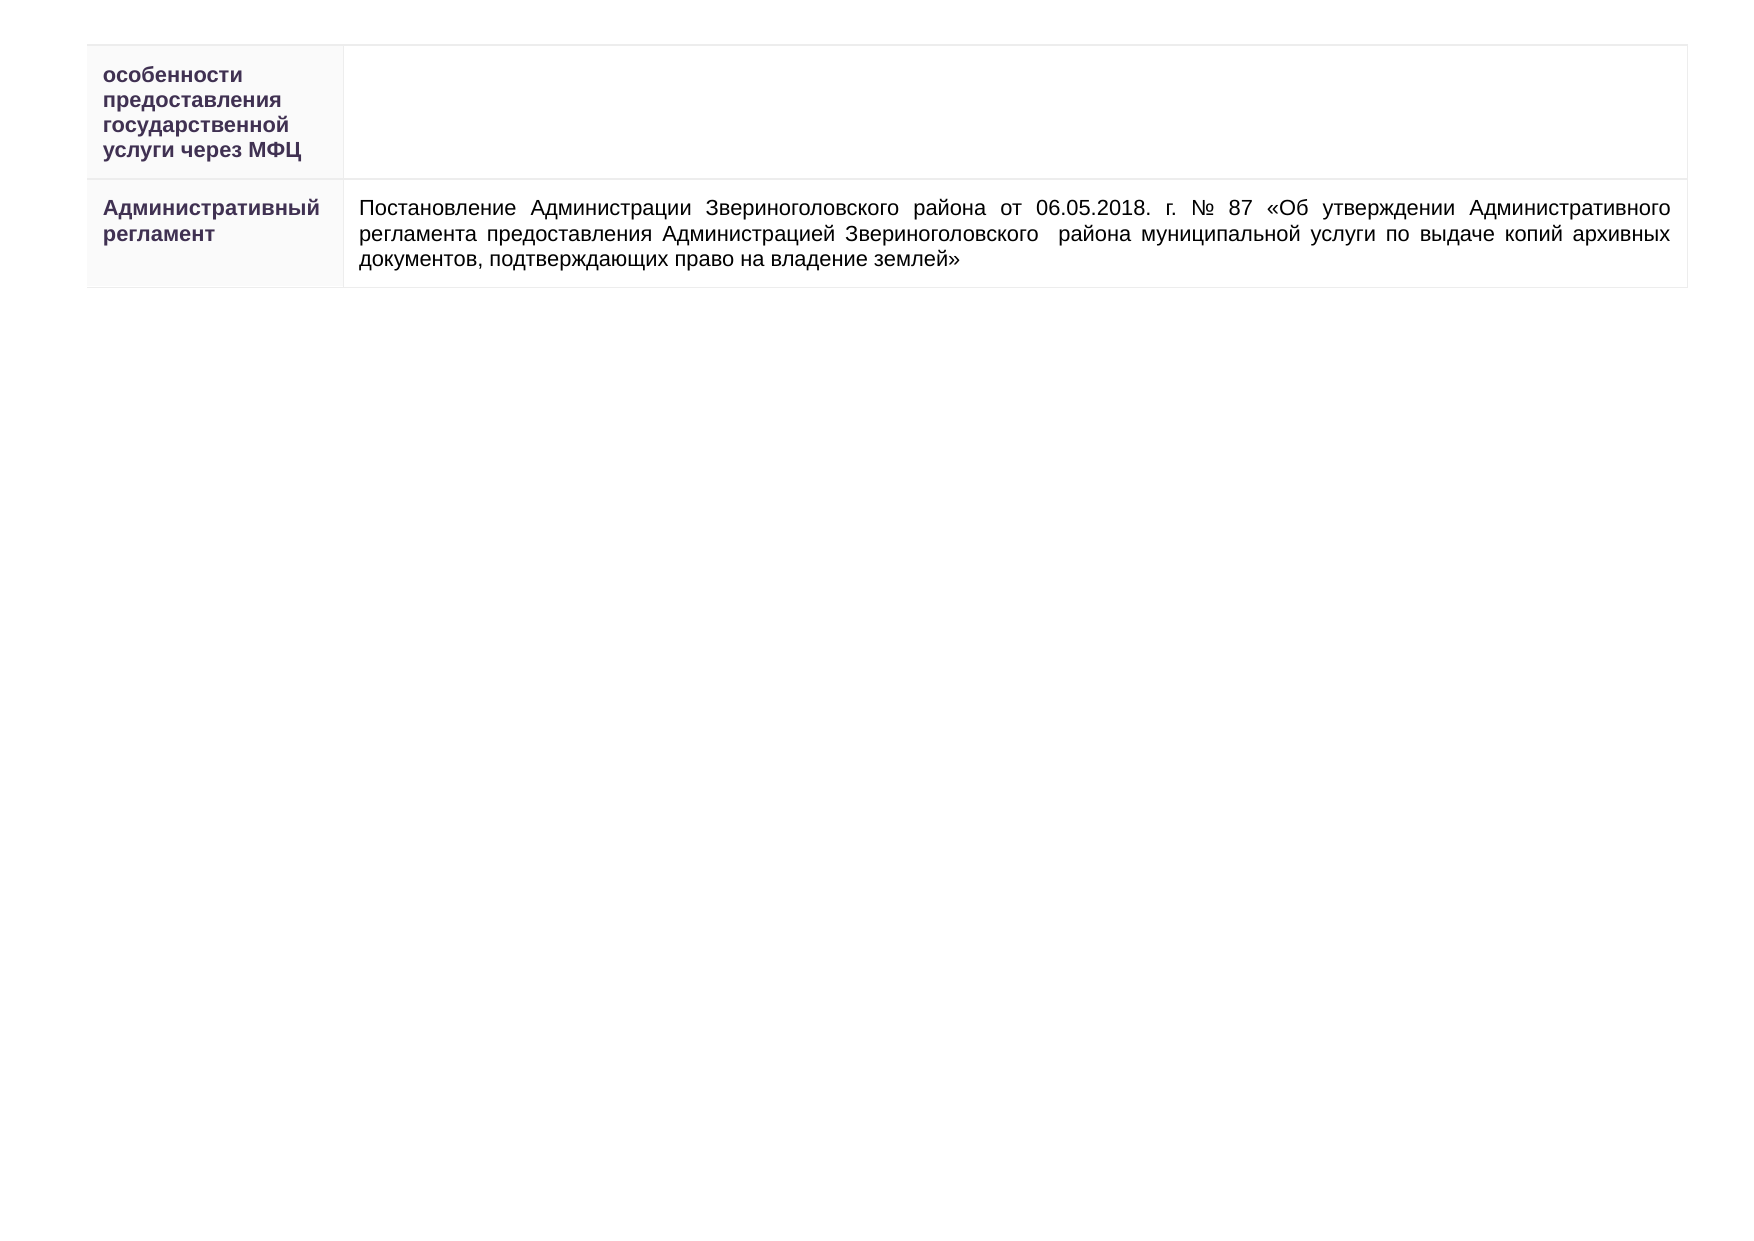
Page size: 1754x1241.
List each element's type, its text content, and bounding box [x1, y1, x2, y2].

table_cell Постановление Администрации Звериноголовского района от 06.05.2018. г. № 87 «Об утверждении Административного регламента предоставления Администрацией Звериноголовского района муниципальной услуги по выдаче копий архивных документов, подтверждающих право на владение землей» [344, 180, 1687, 286]
table_cell [344, 46, 1687, 178]
table_cell Административный регламент [87, 180, 343, 286]
table_cell особенности предоставления государственной услуги через МФЦ [87, 46, 343, 178]
